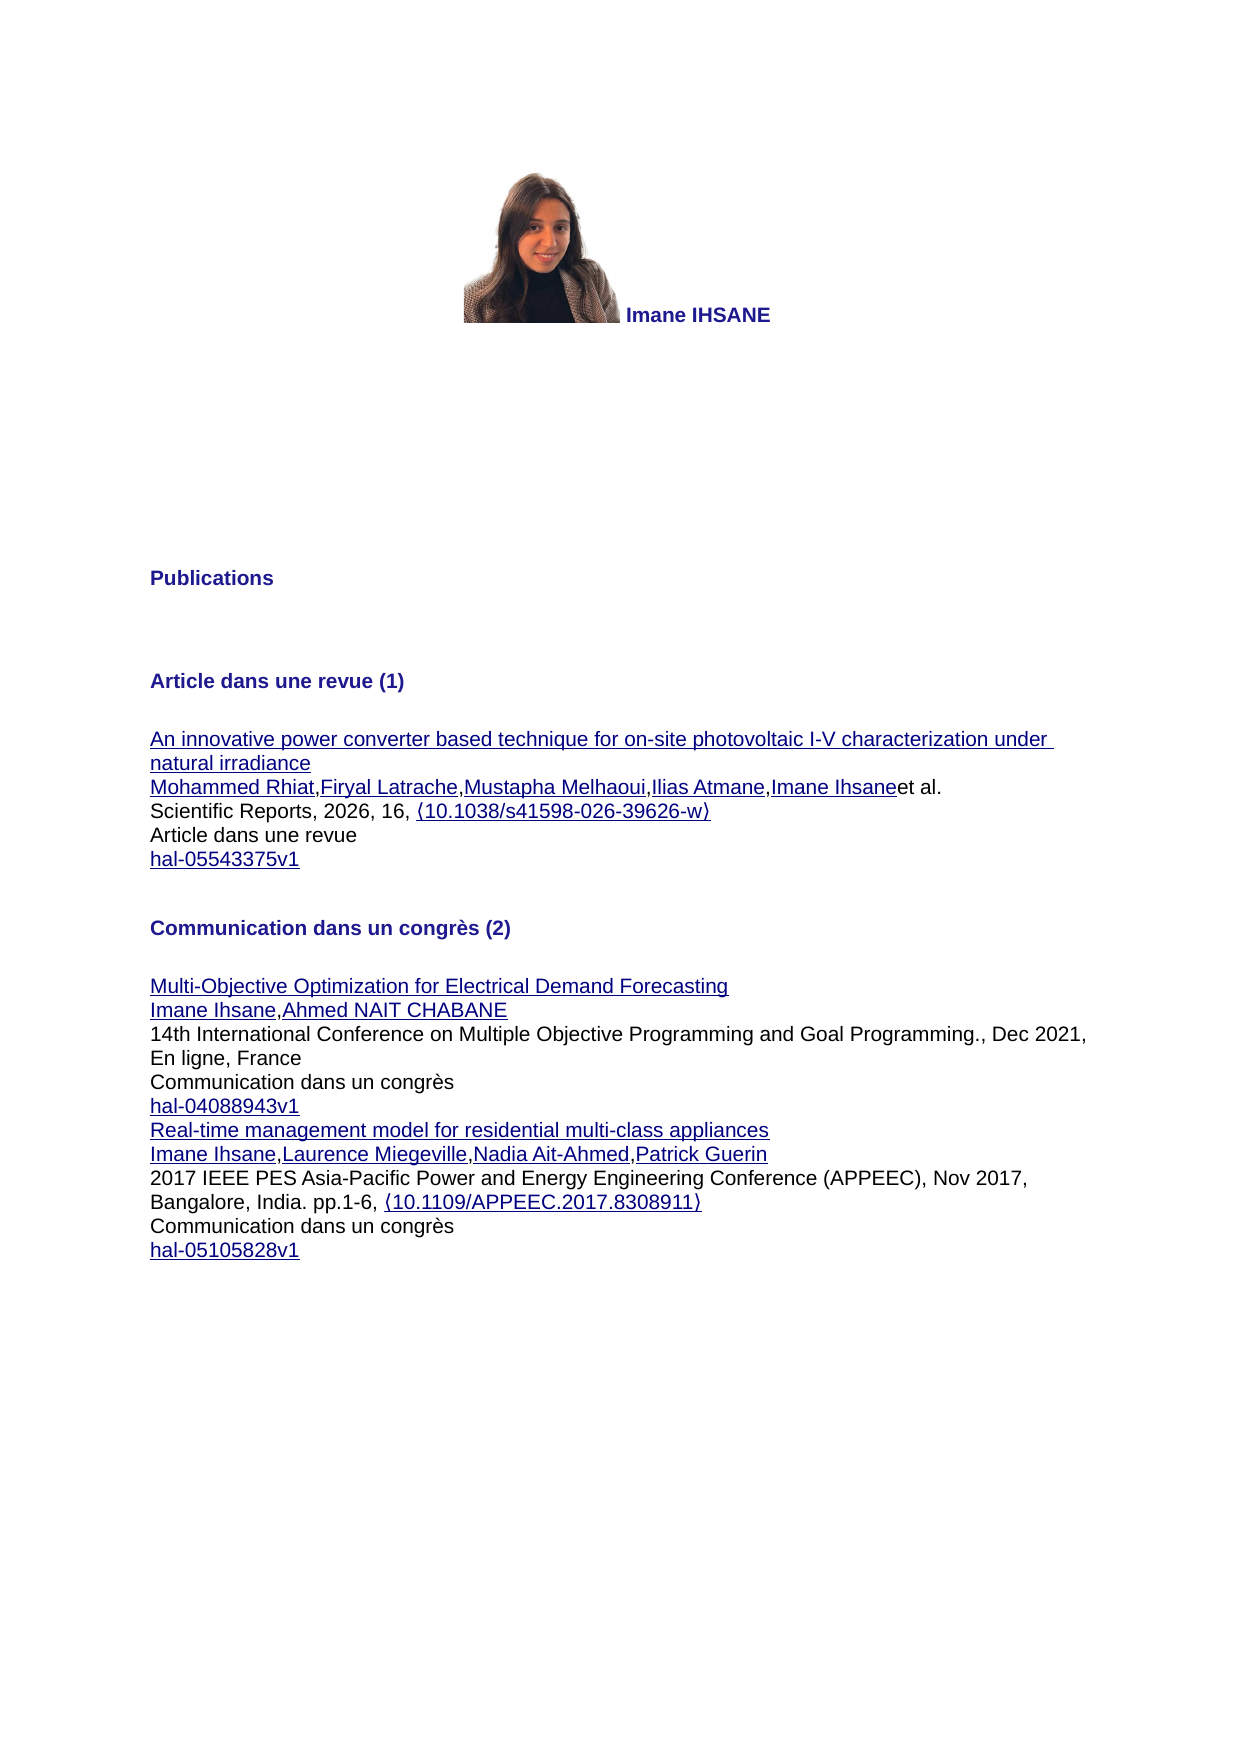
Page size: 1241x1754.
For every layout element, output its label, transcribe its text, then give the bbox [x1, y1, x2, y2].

subtitle Publications [150, 566, 1090, 590]
subtitle Communication dans un congrès (2) [150, 916, 1090, 940]
subtitle Imane IHSANE [150, 150, 1090, 327]
picture [463, 150, 620, 323]
table_cell Real-time management model for residential multi-class appliances Imane Ihsane,Laurence Miegeville,Nadia Ait-Ahmed,Patrick Guerin 2017 IEEE PES Asia-Pacific Power and Energy Engineering Conference (APPEEC), Nov 2017, Bangalore, India. pp.1-6, ⟨10.1109/APPEEC.2017.8308911⟩ Communication dans un congrès hal-05105828v1 [150, 1118, 1090, 1262]
table_header An innovative power converter based technique for on-site photovoltaic I-V characterization under natural irradiance Mohammed Rhiat,Firyal Latrache,Mustapha Melhaoui,Ilias Atmane,Imane Ihsaneet al. Scientific Reports, 2026, 16, ⟨10.1038/s41598-026-39626-w⟩ Article dans une revue hal-05543375v1 [150, 727, 1090, 871]
table_header Multi-Objective Optimization for Electrical Demand Forecasting Imane Ihsane,Ahmed NAIT CHABANE 14th International Conference on Multiple Objective Programming and Goal Programming., Dec 2021, En ligne, France Communication dans un congrès hal-04088943v1 [150, 974, 1090, 1118]
subtitle Article dans une revue (1) [150, 669, 1090, 693]
